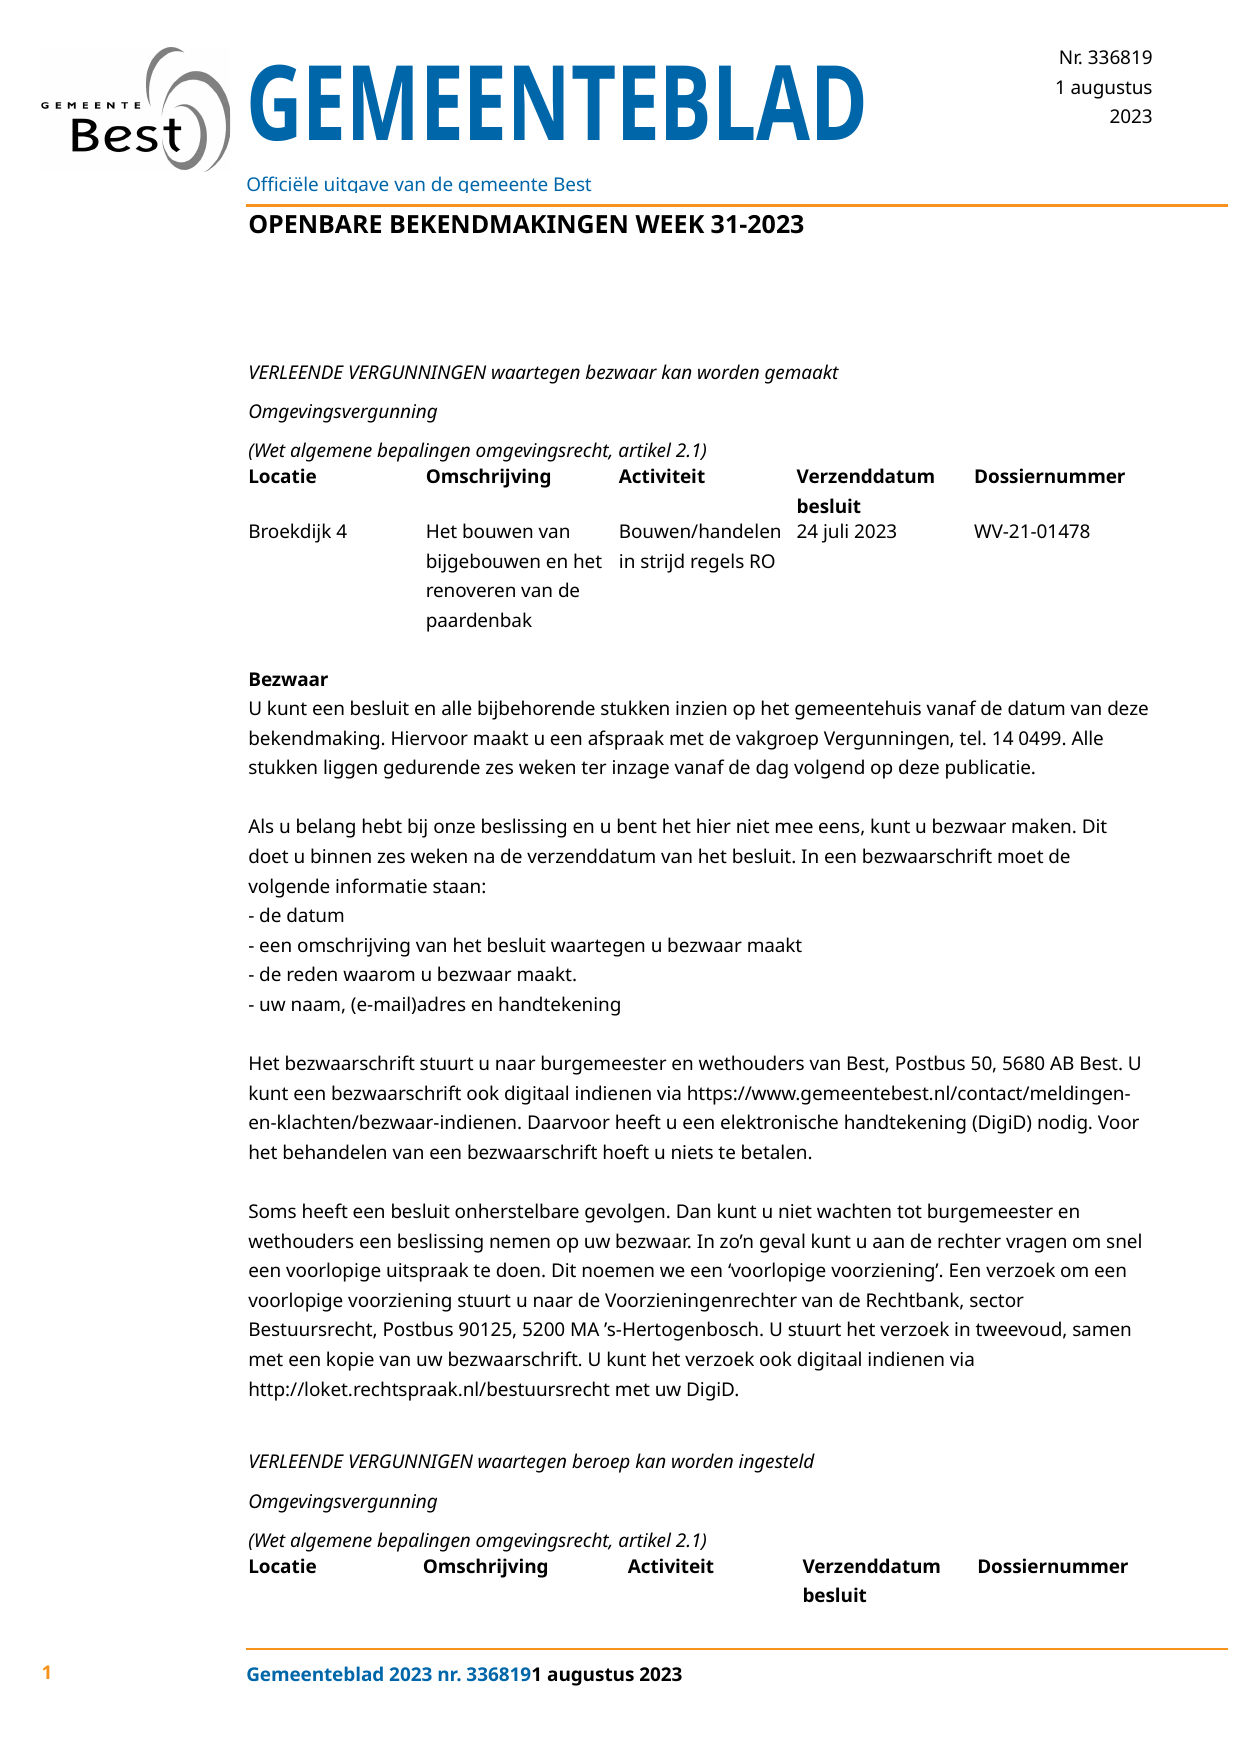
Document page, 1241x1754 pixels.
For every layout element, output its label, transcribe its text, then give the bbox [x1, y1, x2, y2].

text Omgevingsvergunning [248, 398, 1152, 424]
table_header Activiteit [628, 1553, 802, 1608]
text Als u belang hebt bij onze beslissing en u bent het hier niet mee eens, kunt u bezwaar maken. Dit doet u binnen zes weken na de verzenddatum van het besluit. In een bezwaarschrift moet de volgende informatie staan: [248, 814, 1152, 899]
text VERLEENDE VERGUNNINGEN waartegen bezwaar kan worden gemaakt [248, 359, 1152, 384]
table_header Omschrijving [426, 463, 619, 518]
text (Wet algemene bepalingen omgevingsrecht, artikel 2.1) [248, 1527, 1152, 1553]
text Soms heeft een besluit onherstelbare gevolgen. Dan kunt u niet wachten tot burgemeester en wethouders een beslissing nemen op uw bezwaar. In zo’n geval kunt u aan de rechter vragen om snel een voorlopige uitspraak te doen. Dit noemen we een ‘voorlopige voorziening’. Een verzoek om een voorlopige voorziening stuurt u naar de Voorzieningenrechter van de Rechtbank, sector Bestuursrecht, Postbus 90125, 5200 MA ’s-Hertogenbosch. U stuurt het verzoek in tweevoud, samen met een kopie van uw bezwaarschrift. U kunt het verzoek ook digitaal indienen via http://loket.rechtspraak.nl/bestuursrecht met uw DigiD. [248, 1198, 1152, 1402]
table_cell Het bouwen van bijgebouwen en het renoveren van de paardenbak [426, 519, 619, 633]
text - de datum [248, 902, 1152, 928]
table_header Dossiernummer [977, 1553, 1152, 1608]
table_header Verzenddatum besluit [796, 463, 974, 518]
text - de reden waarom u bezwaar maakt. [248, 962, 1152, 987]
text - een omschrijving van het besluit waartegen u bezwaar maakt [248, 932, 1152, 958]
table_header Activiteit [619, 463, 796, 518]
text Bezwaar [248, 666, 1152, 692]
table_header Dossiernummer [974, 463, 1152, 518]
text OPENBARE BEKENDMAKINGEN WEEK 31-2023 [248, 207, 1152, 241]
text U kunt een besluit en alle bijbehorende stukken inzien op het gemeentehuis vanaf de datum van deze bekendmaking. Hiervoor maakt u een afspraak met de vakgroep Vergunningen, tel. 14 0499. Alle stukken liggen gedurende zes weken ter inzage vanaf de dag volgend op deze publicatie. [248, 695, 1152, 780]
text VERLEENDE VERGUNNIGEN waartegen beroep kan worden ingesteld [248, 1448, 1152, 1474]
table_header Locatie [248, 463, 426, 518]
text Het bezwaarschrift stuurt u naar burgemeester en wethouders van Best, Postbus 50, 5680 AB Best. U kunt een bezwaarschrift ook digitaal indienen via https://www.gemeentebest.nl/contact/meldingen-en-klachten/bezwaar-indienen. Daarvoor heeft u een elektronische handtekening (DigiD) nodig. Voor het behandelen van een bezwaarschrift hoeft u niets te betalen. [248, 1050, 1152, 1165]
picture [41, 47, 231, 172]
table_cell Broekdijk 4 [248, 519, 426, 633]
table_header Verzenddatum besluit [802, 1553, 977, 1608]
table_cell Bouwen/handelen in strijd regels RO [619, 519, 796, 633]
table_header Omschrijving [423, 1553, 628, 1608]
text - uw naam, (e-mail)adres en handtekening [248, 991, 1152, 1017]
table_cell WV-21-01478 [974, 519, 1152, 633]
table_cell 24 juli 2023 [796, 519, 974, 633]
text (Wet algemene bepalingen omgevingsrecht, artikel 2.1) [248, 437, 1152, 463]
table_header Locatie [248, 1553, 423, 1608]
text Omgevingsvergunning [248, 1488, 1152, 1513]
